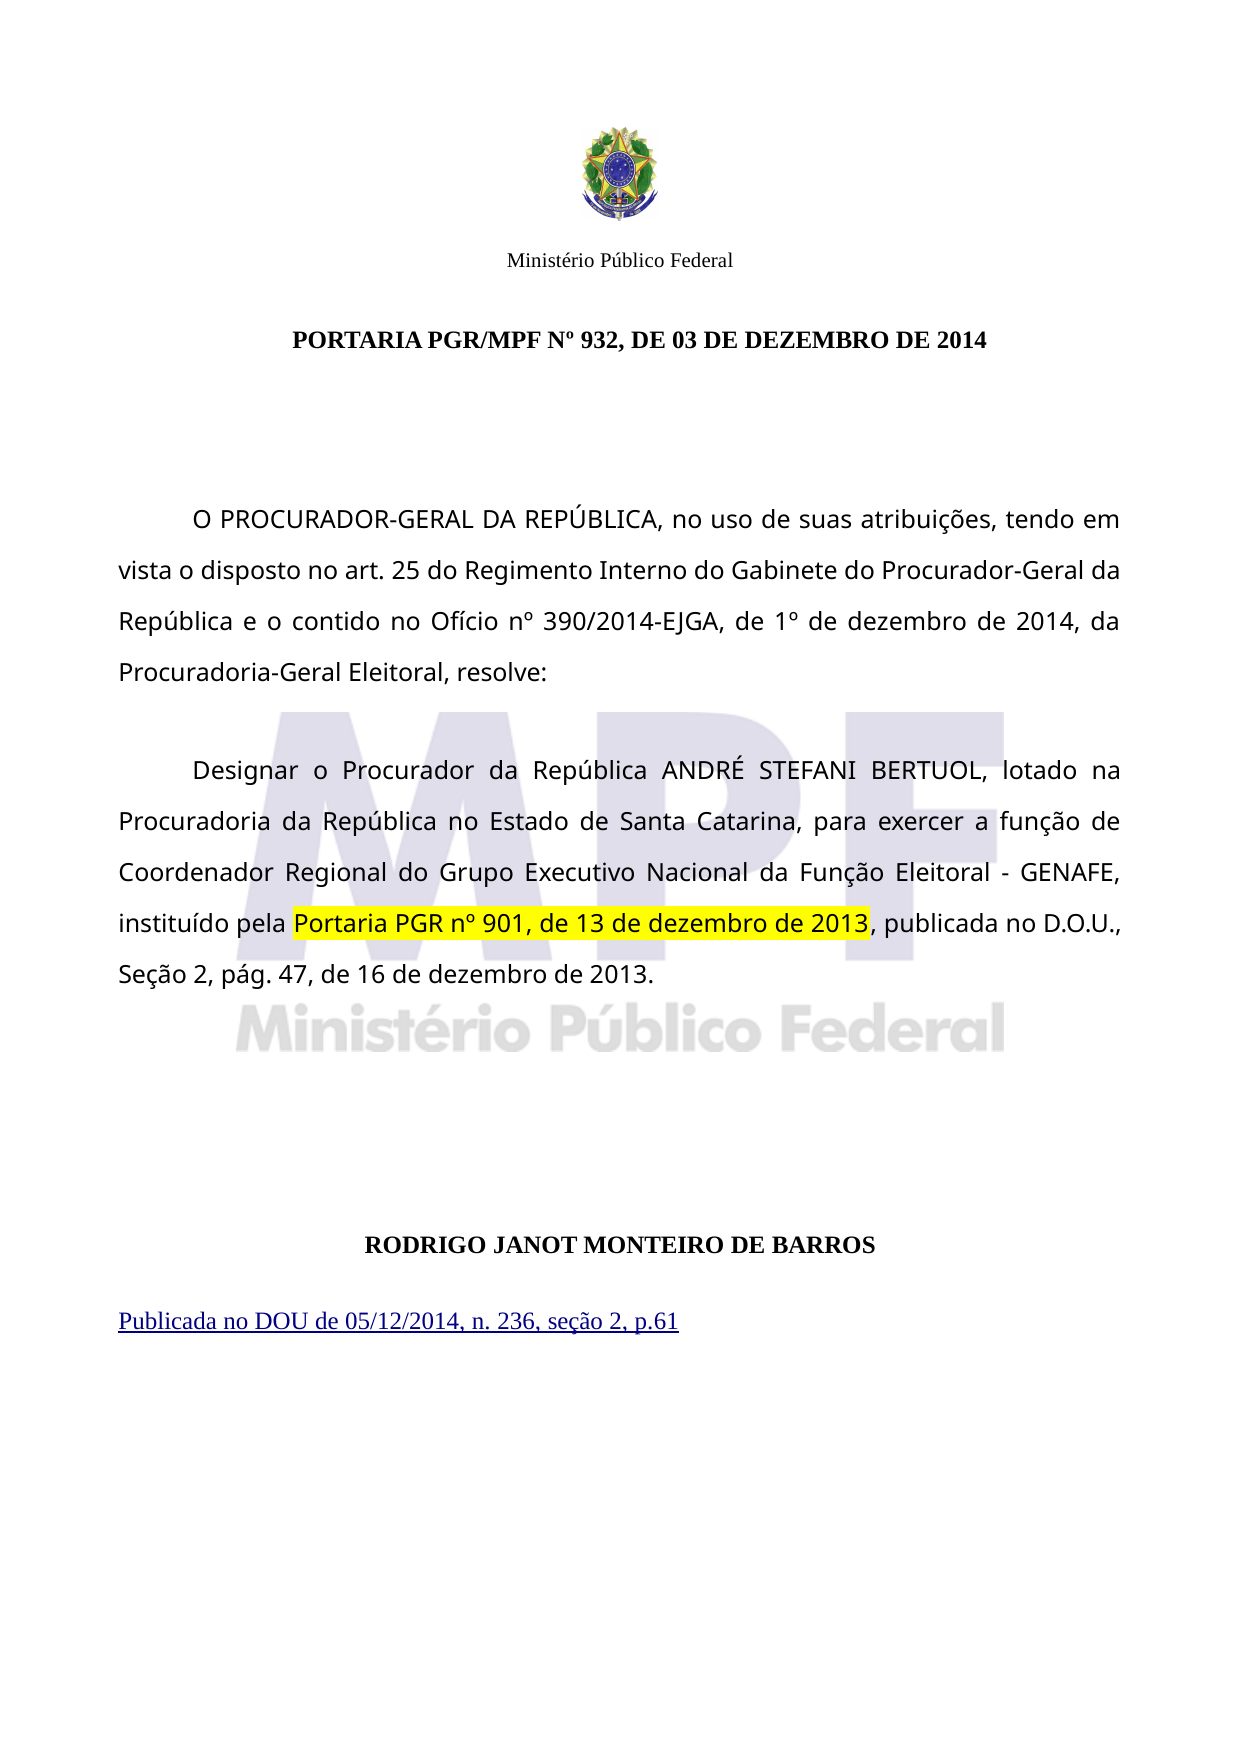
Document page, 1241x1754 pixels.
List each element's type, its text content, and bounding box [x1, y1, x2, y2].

picture [236, 712, 1004, 753]
text Publicada no DOU de 05/12/2014, n. 236, seção 2, p.61 [118, 1306, 1122, 1335]
text Designar o Procurador da República ANDRÉ STEFANI BERTUOL, lotado na Procuradoria da República no Estado de Santa Catarina, para exercer a função de Coordenador Regional do Grupo Executivo Nacional da Função Eleitoral - GENAFE, instituído pela Portaria PGR nº 901, de 13 de dezembro de 2013, publicada no D.O.U., Seção 2, pág. 47, de 16 de dezembro de 2013. [118, 753, 1122, 991]
picture [236, 991, 1004, 1052]
text RODRIGO JANOT MONTEIRO DE BARROS [118, 1229, 1122, 1259]
text PORTARIA PGR/MPF Nº 932, DE 03 DE DEZEMBRO DE 2014 [118, 325, 1122, 354]
text O PROCURADOR-GERAL DA REPÚBLICA, no uso de suas atribuições, tendo em vista o disposto no art. 25 do Regimento Interno do Gabinete do Procurador-Geral da República e o contido no Ofício nº 390/2014-EJGA, de 1º de dezembro de 2014, da Procuradoria-Geral Eleitoral, resolve: [118, 502, 1122, 689]
